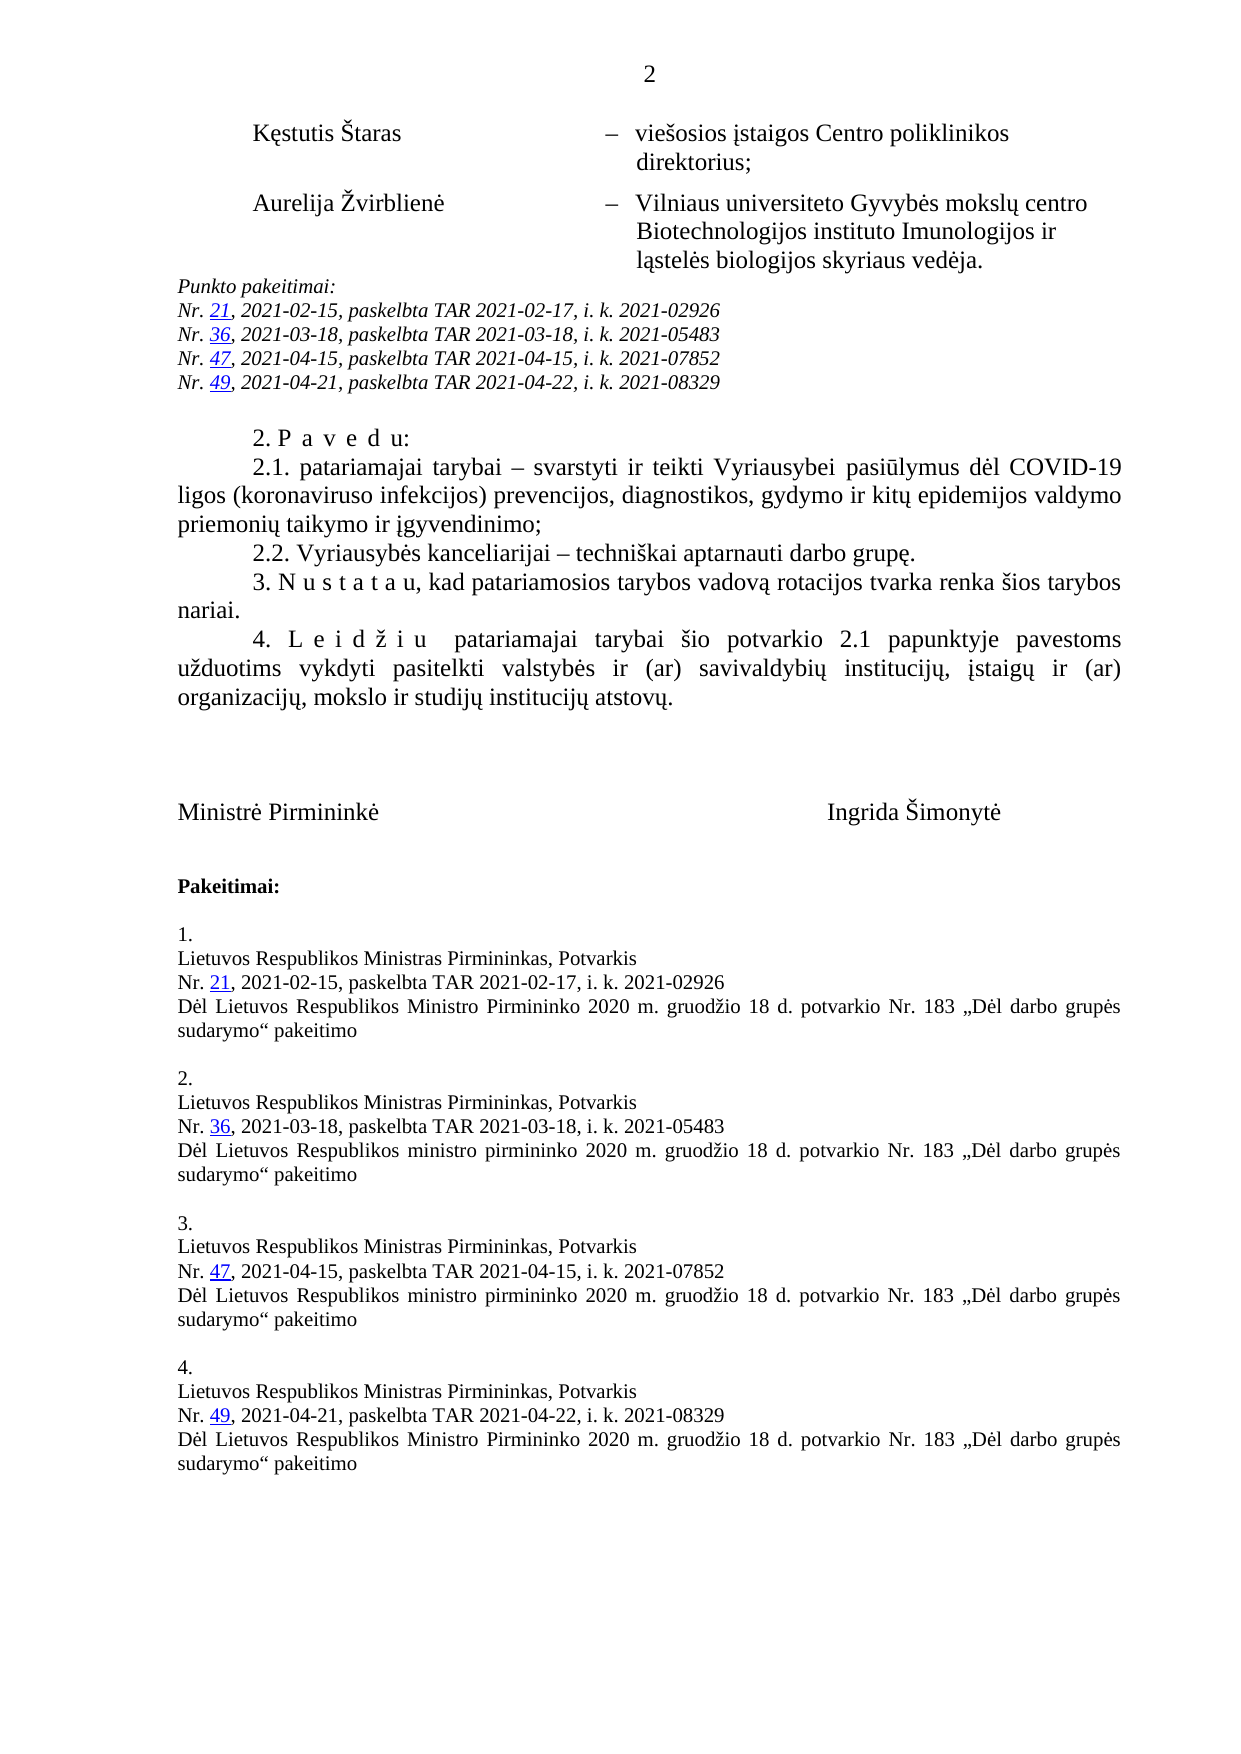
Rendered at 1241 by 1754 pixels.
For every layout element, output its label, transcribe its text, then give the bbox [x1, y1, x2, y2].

text 2.1. patariamajai tarybai – svarstyti ir teikti Vyriausybei pasiūlymus dėl COVID-19 ligos (koronaviruso infekcijos) prevencijos, diagnostikos, gydymo ir kitų epidemijos valdymo priemonių taikymo ir įgyvendinimo; [177, 452, 1122, 538]
text Dėl Lietuvos Respublikos ministro pirmininko 2020 m. gruodžio 18 d. potvarkio Nr. 183 „Dėl darbo grupės sudarymo“ pakeitimo [177, 1283, 1122, 1331]
text Lietuvos Respublikos Ministras Pirmininkas, Potvarkis [177, 1234, 1122, 1258]
text 4. Leidžiu patariamajai tarybai šio potvarkio 2.1 papunktyje pavestoms užduotims vykdyti pasitelkti valstybės ir (ar) savivaldybių institucijų, įstaigų ir (ar) organizacijų, mokslo ir studijų institucijų atstovų. [177, 624, 1122, 710]
text Pakeitimai: [177, 873, 1122, 898]
text Punkto pakeitimai: [177, 274, 1122, 298]
text Nr. 47, 2021-04-15, paskelbta TAR 2021-04-15, i. k. 2021-07852 [177, 1258, 1122, 1283]
text 3. [177, 1210, 1122, 1234]
text 2.2. Vyriausybės kanceliarijai – techniškai aptarnauti darbo grupę. [177, 538, 1122, 567]
text Nr. 36, 2021-03-18, paskelbta TAR 2021-03-18, i. k. 2021-05483 [177, 322, 1122, 346]
text Nr. 49, 2021-04-21, paskelbta TAR 2021-04-22, i. k. 2021-08329 [177, 370, 1122, 394]
text Nr. 21, 2021-02-15, paskelbta TAR 2021-02-17, i. k. 2021-02926 [177, 298, 1122, 322]
text 3. N u s t a t a u, kad patariamosios tarybos vadovą rotacijos tvarka renka šios tarybos nariai. [177, 567, 1122, 624]
text Dėl Lietuvos Respublikos Ministro Pirmininko 2020 m. gruodžio 18 d. potvarkio Nr. 183 „Dėl darbo grupės sudarymo“ pakeitimo [177, 1427, 1122, 1475]
text Lietuvos Respublikos Ministras Pirmininkas, Potvarkis [177, 946, 1122, 970]
text 1. [177, 922, 1122, 946]
text 2. Pavedu: [177, 423, 1122, 452]
text Nr. 36, 2021-03-18, paskelbta TAR 2021-03-18, i. k. 2021-05483 [177, 1114, 1122, 1138]
text Aurelija Žvirblienė – Vilniaus universiteto Gyvybės mokslų centro Biotechnologijos instituto Imunologijos ir ląstelės biologijos skyriaus vedėja. [252, 188, 1122, 274]
text 2. [177, 1066, 1122, 1090]
text Dėl Lietuvos Respublikos Ministro Pirmininko 2020 m. gruodžio 18 d. potvarkio Nr. 183 „Dėl darbo grupės sudarymo“ pakeitimo [177, 994, 1122, 1042]
text Nr. 49, 2021-04-21, paskelbta TAR 2021-04-22, i. k. 2021-08329 [177, 1403, 1122, 1427]
text Lietuvos Respublikos Ministras Pirmininkas, Potvarkis [177, 1090, 1122, 1114]
text 4. [177, 1355, 1122, 1379]
text Nr. 47, 2021-04-15, paskelbta TAR 2021-04-15, i. k. 2021-07852 [177, 346, 1122, 370]
text Dėl Lietuvos Respublikos ministro pirmininko 2020 m. gruodžio 18 d. potvarkio Nr. 183 „Dėl darbo grupės sudarymo“ pakeitimo [177, 1138, 1122, 1186]
text Ministrė Pirmininkė Ingrida Šimonytė [177, 797, 1122, 825]
text Nr. 21, 2021-02-15, paskelbta TAR 2021-02-17, i. k. 2021-02926 [177, 970, 1122, 994]
text Lietuvos Respublikos Ministras Pirmininkas, Potvarkis [177, 1379, 1122, 1403]
text Kęstutis Štaras – viešosios įstaigos Centro poliklinikos direktorius; [252, 118, 1122, 176]
